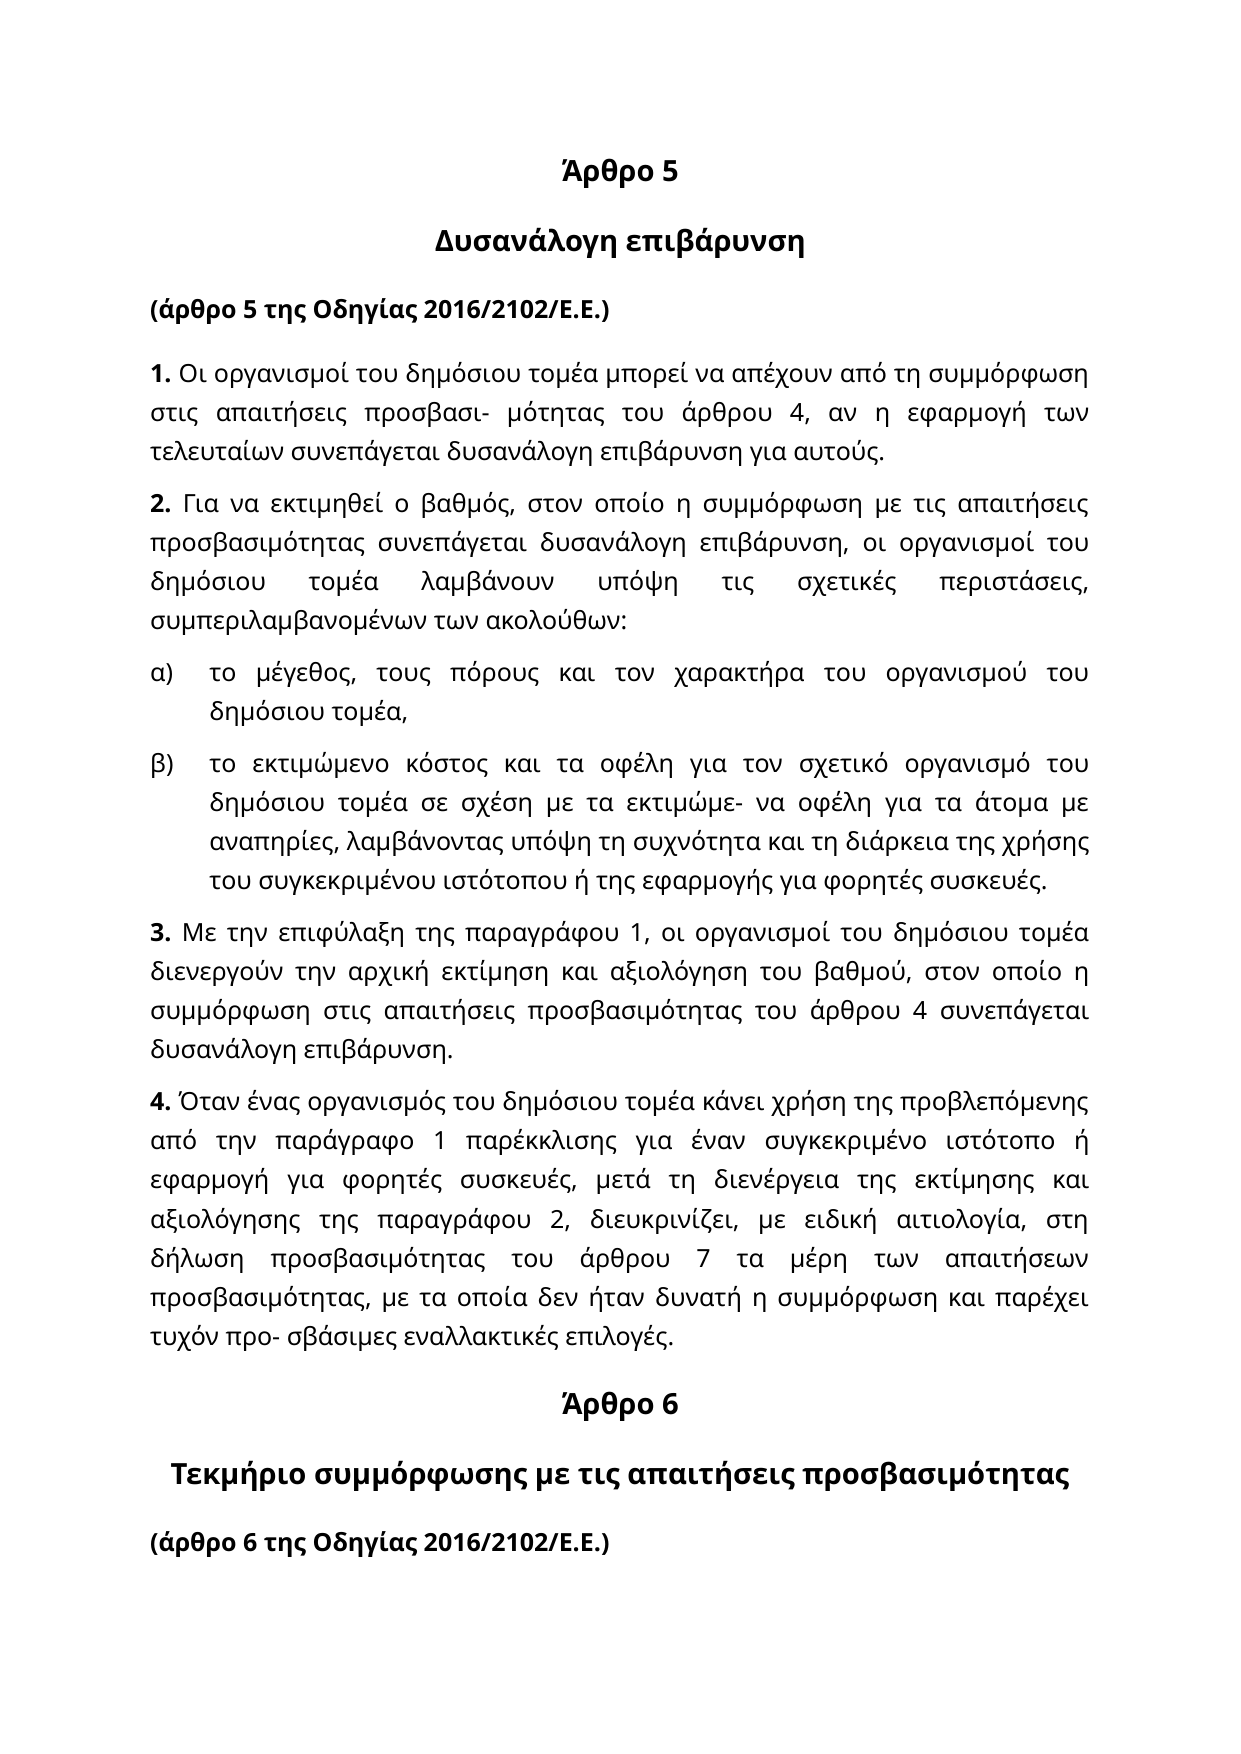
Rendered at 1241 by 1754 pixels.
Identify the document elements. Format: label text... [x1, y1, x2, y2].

list α) το μέγεθος, τους πόρους και τον χαρακτήρα του οργανισμού του δημόσιου τομέα, [150, 654, 1090, 728]
text 1. Οι οργανισμοί του δημόσιου τομέα μπορεί να απέχουν από τη συμμόρφωση στις απαιτήσεις προσβασι- μότητας του άρθρου 4, αν η εφαρμογή των τελευταίων συνεπάγεται δυσανάλογη επιβάρυνση για αυτούς. [150, 355, 1090, 468]
text 3. Με την επιφύλαξη της παραγράφου 1, οι οργανισμοί του δημόσιου τομέα διενεργούν την αρχική εκτίμηση και αξιολόγηση του βαθμού, στον οποίο η συμμόρφωση στις απαιτήσεις προσβασιμότητας του άρθρου 4 συνεπάγεται δυσανάλογη επιβάρυνση. [150, 914, 1090, 1066]
subtitle Τεκμήριο συμμόρφωσης με τις απαιτήσεις προσβασιμότητας [150, 1453, 1090, 1493]
subtitle Δυσανάλογη επιβάρυνση [150, 221, 1090, 260]
list β) το εκτιμώμενο κόστος και τα οφέλη για τον σχετικό οργανισμό του δημόσιου τομέα σε σχέση με τα εκτιμώμε- να οφέλη για τα άτομα με αναπηρίες, λαμβάνοντας υπόψη τη συχνότητα και τη διάρκεια της χρήσης του συγκεκριμένου ιστότοπου ή της εφαρμογής για φορητές συσκευές. [150, 745, 1090, 897]
text 2. Για να εκτιμηθεί ο βαθμός, στον οποίο η συμμόρφωση με τις απαιτήσεις προσβασιμότητας συνεπάγεται δυσανάλογη επιβάρυνση, οι οργανισμοί του δημόσιου τομέα λαμβάνουν υπόψη τις σχετικές περιστάσεις, συμπεριλαμβανομένων των ακολούθων: [150, 485, 1090, 637]
text 4. Όταν ένας οργανισμός του δημόσιου τομέα κάνει χρήση της προβλεπόμενης από την παράγραφο 1 παρέκκλισης για έναν συγκεκριμένο ιστότοπο ή εφαρμογή για φορητές συσκευές, μετά τη διενέργεια της εκτίμησης και αξιολόγησης της παραγράφου 2, διευκρινίζει, με ειδική αιτιολογία, στη δήλωση προσβασιμότητας του άρθρου 7 τα μέρη των απαιτήσεων προσβασιμότητας, με τα οποία δεν ήταν δυνατή η συμμόρφωση και παρέχει τυχόν προ- σβάσιμες εναλλακτικές επιλογές. [150, 1084, 1090, 1353]
text (άρθρο 6 της Οδηγίας 2016/2102/Ε.Ε.) [150, 1524, 1090, 1558]
text (άρθρο 5 της Οδηγίας 2016/2102/Ε.Ε.) [150, 291, 1090, 325]
subtitle Άρθρο 6 [150, 1383, 1090, 1423]
subtitle Άρθρο 5 [150, 150, 1090, 190]
